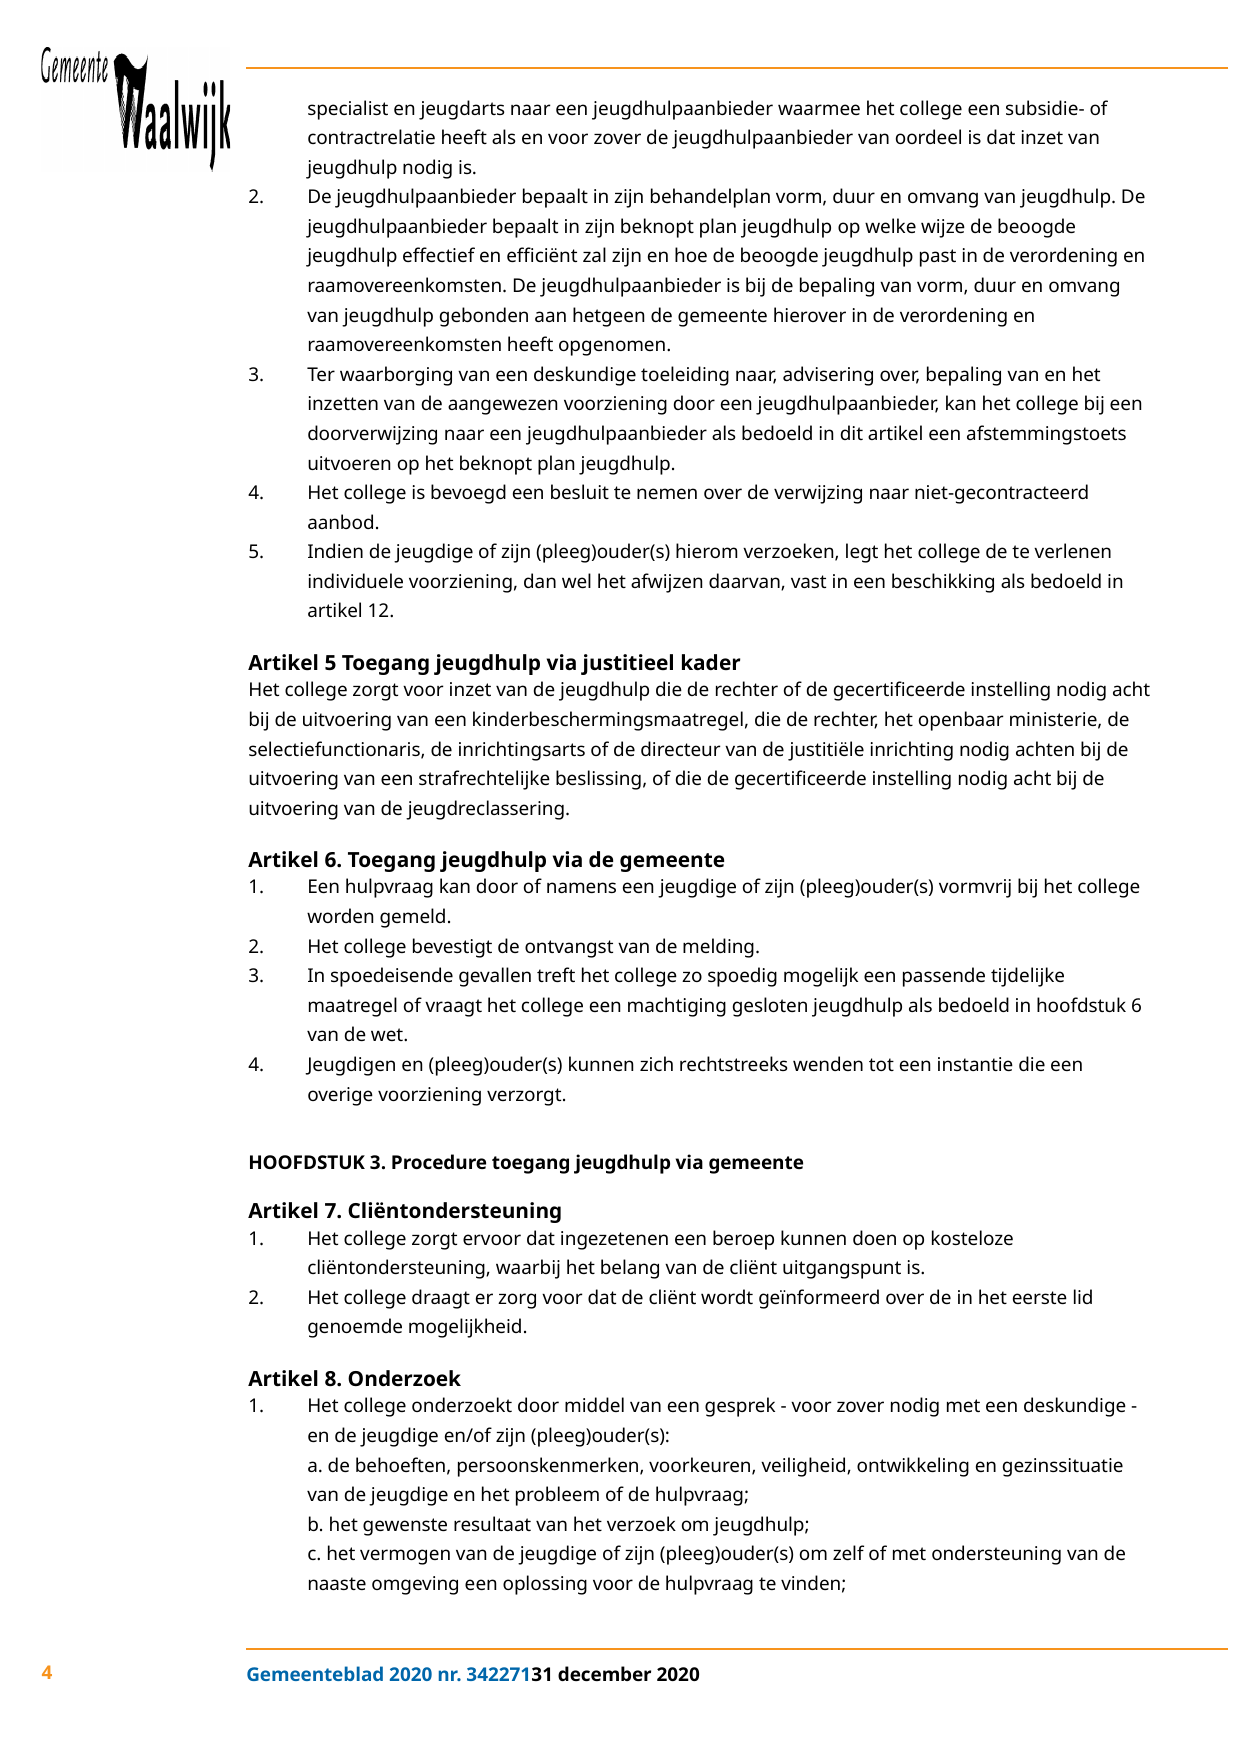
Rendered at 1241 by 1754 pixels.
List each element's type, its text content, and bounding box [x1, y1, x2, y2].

list Het college is bevoegd een besluit te nemen over de verwijzing naar niet-gecontracteerd aanbod. [248, 479, 1152, 535]
list Ter waarborging van een deskundige toeleiding naar, advisering over, bepaling van en het inzetten van de aangewezen voorziening door een jeugdhulpaanbieder, kan het college bij een doorverwijzing naar een jeugdhulpaanbieder als bedoeld in dit artikel een afstemmingstoets uitvoeren op het beknopt plan jeugdhulp. [248, 361, 1152, 476]
text Artikel 5 Toegang jeugdhulp via justitieel kader [248, 648, 1152, 677]
list Een hulpvraag kan door of namens een jeugdige of zijn (pleeg)ouder(s) vormvrij bij het college worden gemeld. [248, 874, 1152, 929]
list c. het vermogen van de jeugdige of zijn (pleeg)ouder(s) om zelf of met ondersteuning van de naaste omgeving een oplossing voor de hulpvraag te vinden; [248, 1541, 1152, 1596]
list De jeugdhulpaanbieder bepaalt in zijn behandelplan vorm, duur en omvang van jeugdhulp. De jeugdhulpaanbieder bepaalt in zijn beknopt plan jeugdhulp op welke wijze de beoogde jeugdhulp effectief en efficiënt zal zijn en hoe de beoogde jeugdhulp past in de verordening en raamovereenkomsten. De jeugdhulpaanbieder is bij de bepaling van vorm, duur en omvang van jeugdhulp gebonden aan hetgeen de gemeente hierover in de verordening en raamovereenkomsten heeft opgenomen. [248, 183, 1152, 357]
list Het college bevestigt de ontvangst van de melding. [248, 933, 1152, 959]
list b. het gewenste resultaat van het verzoek om jeugdhulp; [248, 1511, 1152, 1537]
list Indien de jeugdige of zijn (pleeg)ouder(s) hierom verzoeken, legt het college de te verlenen individuele voorziening, dan wel het afwijzen daarvan, vast in een beschikking als bedoeld in artikel 12. [248, 538, 1152, 623]
list Jeugdigen en (pleeg)ouder(s) kunnen zich rechtstreeks wenden tot een instantie die een overige voorziening verzorgt. [248, 1051, 1152, 1107]
text HOOFDSTUK 3. Procedure toegang jeugdhulp via gemeente [248, 1147, 1152, 1176]
picture [41, 47, 231, 172]
list Het college draagt er zorg voor dat de cliënt wordt geïnformeerd over de in het eerste lid genoemde mogelijkheid. [248, 1284, 1152, 1339]
list a. de behoeften, persoonskenmerken, voorkeuren, veiligheid, ontwikkeling en gezinssituatie van de jeugdige en het probleem of de hulpvraag; [248, 1452, 1152, 1507]
text Artikel 7. Cliëntondersteuning [248, 1197, 1152, 1225]
list Het college zorgt ervoor dat ingezetenen een beroep kunnen doen op kosteloze cliëntondersteuning, waarbij het belang van de cliënt uitgangspunt is. [248, 1225, 1152, 1280]
list In spoedeisende gevallen treft het college zo spoedig mogelijk een passende tijdelijke maatregel of vraagt het college een machtiging gesloten jeugdhulp als bedoeld in hoofdstuk 6 van de wet. [248, 962, 1152, 1047]
text Artikel 8. Onderzoek [248, 1364, 1152, 1393]
text Het college zorgt voor inzet van de jeugdhulp die de rechter of de gecertificeerde instelling nodig acht bij de uitvoering van een kinderbeschermingsmaatregel, die de rechter, het openbaar ministerie, de selectiefunctionaris, de inrichtingsarts of de directeur van de justitiële inrichting nodig achten bij de uitvoering van een strafrechtelijke beslissing, of die de gecertificeerde instelling nodig acht bij de uitvoering van de jeugdreclassering. [248, 677, 1152, 821]
list Het college onderzoekt door middel van een gesprek - voor zover nodig met een deskundige - en de jeugdige en/of zijn (pleeg)ouder(s): [248, 1393, 1152, 1448]
list specialist en jeugdarts naar een jeugdhulpaanbieder waarmee het college een subsidie- of contractrelatie heeft als en voor zover de jeugdhulpaanbieder van oordeel is dat inzet van jeugdhulp nodig is. [248, 95, 1152, 180]
text Artikel 6. Toegang jeugdhulp via de gemeente [248, 845, 1152, 874]
